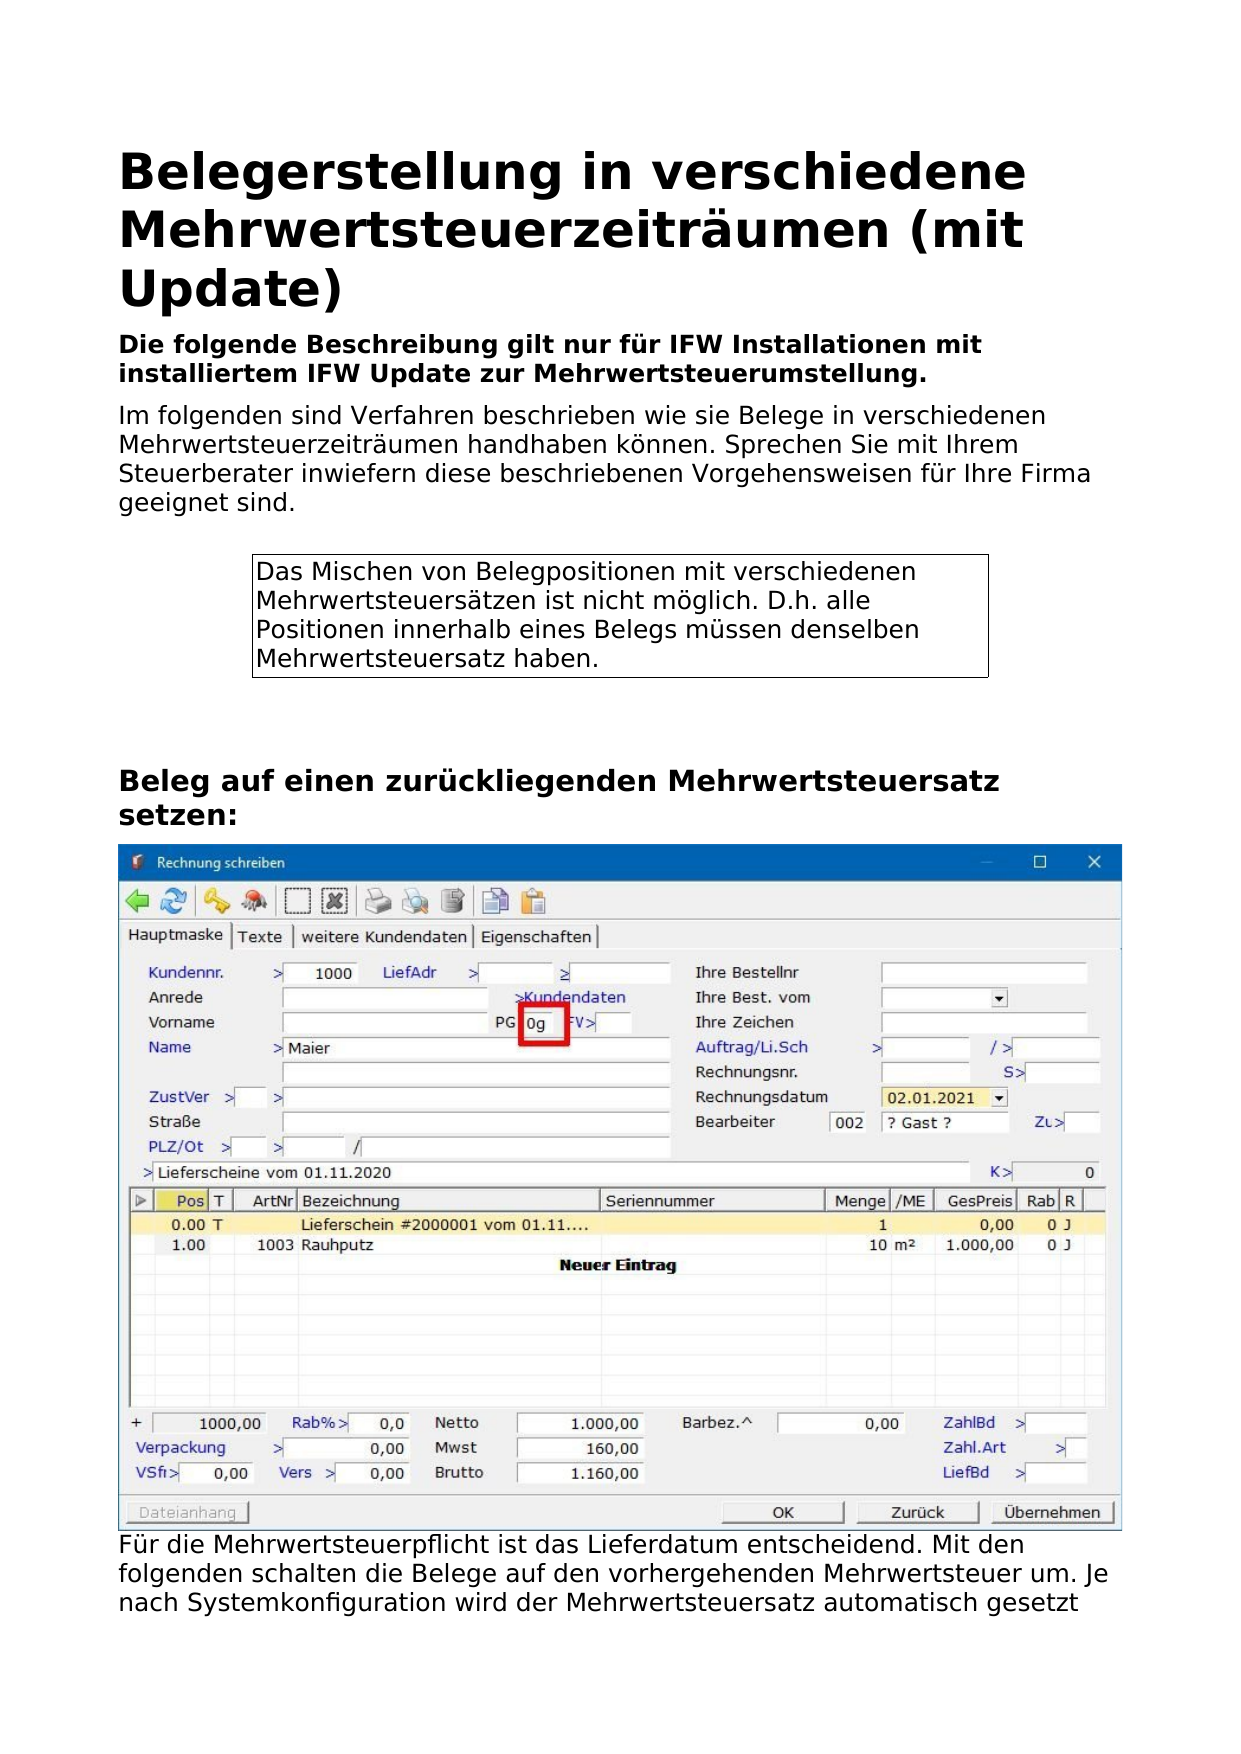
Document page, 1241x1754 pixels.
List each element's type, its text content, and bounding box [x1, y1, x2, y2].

text Die folgende Beschreibung gilt nur für IFW Installationen mit installiertem IFW Update zur Mehrwertsteuerumstellung. [118, 330, 1122, 389]
subtitle Belegerstellung in verschiedene Mehrwertsteuerzeiträumen (mit Update) [118, 143, 1122, 318]
table_header Das Mischen von Belegpositionen mit verschiedenen Mehrwertsteuersätzen ist nicht möglich. D.h. alle Positionen innerhalb eines Belegs müssen denselben Mehrwertsteuersatz haben. [253, 555, 988, 677]
picture [118, 844, 1123, 1531]
text Für die Mehrwertsteuerpflicht ist das Lieferdatum entscheidend. Mit den folgenden schalten die Belege auf den vorhergehenden Mehrwertsteuer um. Je nach Systemkonfiguration wird der Mehrwertsteuersatz automatisch gesetzt [118, 1531, 1122, 1618]
subtitle Beleg auf einen zurückliegenden Mehrwertsteuersatz setzen: [118, 764, 1122, 832]
text Im folgenden sind Verfahren beschrieben wie sie Belege in verschiedenen Mehrwertsteuerzeiträumen handhaben können. Sprechen Sie mit Ihrem Steuerberater inwiefern diese beschriebenen Vorgehensweisen für Ihre Firma geeignet sind. [118, 401, 1122, 518]
